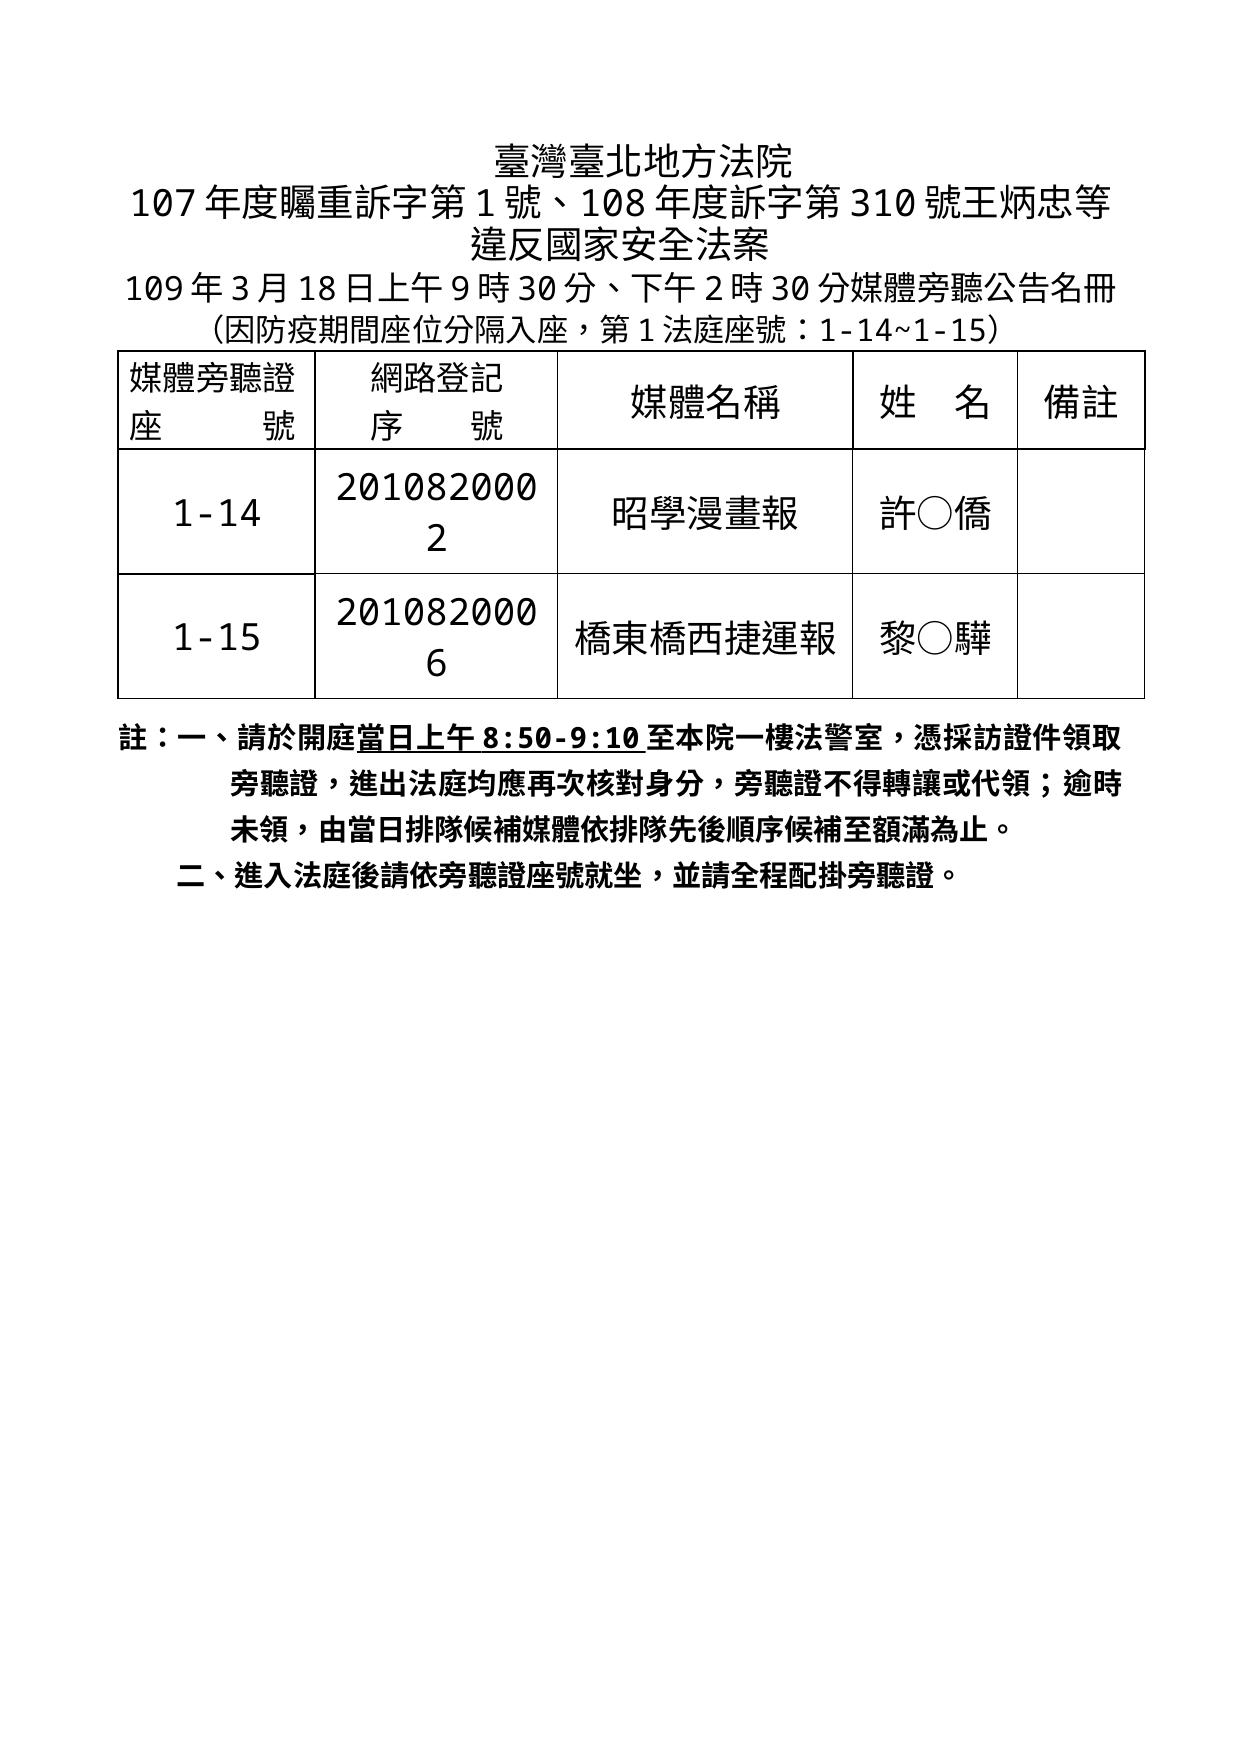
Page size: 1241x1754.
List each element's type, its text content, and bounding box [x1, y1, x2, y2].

table_header 姓 名 [854, 352, 1017, 448]
text 註：一、請於開庭當日上午8:50-9:10至本院一樓法警室，憑採訪證件領取旁聽證，進出法庭均應再次核對身分，旁聽證不得轉讓或代領；逾時未領，由當日排隊候補媒體依排隊先後順序候補至額滿為止。 [118, 712, 1122, 849]
text 二、進入法庭後請依旁聽證座號就坐，並請全程配掛旁聽證。 [176, 849, 1122, 895]
text 107年度矚重訴字第1號、108年度訴字第310號王炳忠等 [118, 183, 1122, 225]
table_cell 許○僑 [853, 450, 1017, 573]
table_cell 2010820006 [316, 574, 557, 698]
table_cell 昭學漫畫報 [558, 450, 852, 573]
table_header 媒體旁聽證座 號 [119, 352, 314, 448]
text 臺灣臺北地方法院 [193, 142, 1122, 183]
table_header 媒體名稱 [558, 352, 852, 448]
text 109年3月18日上午9時30分、下午2時30分媒體旁聽公告名冊 [118, 267, 1122, 308]
table_cell 黎○驊 [853, 574, 1017, 698]
text 違反國家安全法案 [118, 225, 1122, 267]
table_cell 1-14 [119, 450, 314, 573]
text （因防疫期間座位分隔入座，第1法庭座號：1-14~1-15） [118, 308, 1122, 350]
table_cell 1-15 [119, 575, 314, 698]
table_cell 2010820002 [316, 450, 557, 573]
table_header 備註 [1018, 352, 1144, 448]
table_cell [1018, 450, 1144, 573]
table_header 網路登記 序 號 [316, 352, 557, 448]
table_cell 橋東橋西捷運報 [558, 574, 852, 698]
table_cell [1018, 574, 1144, 698]
